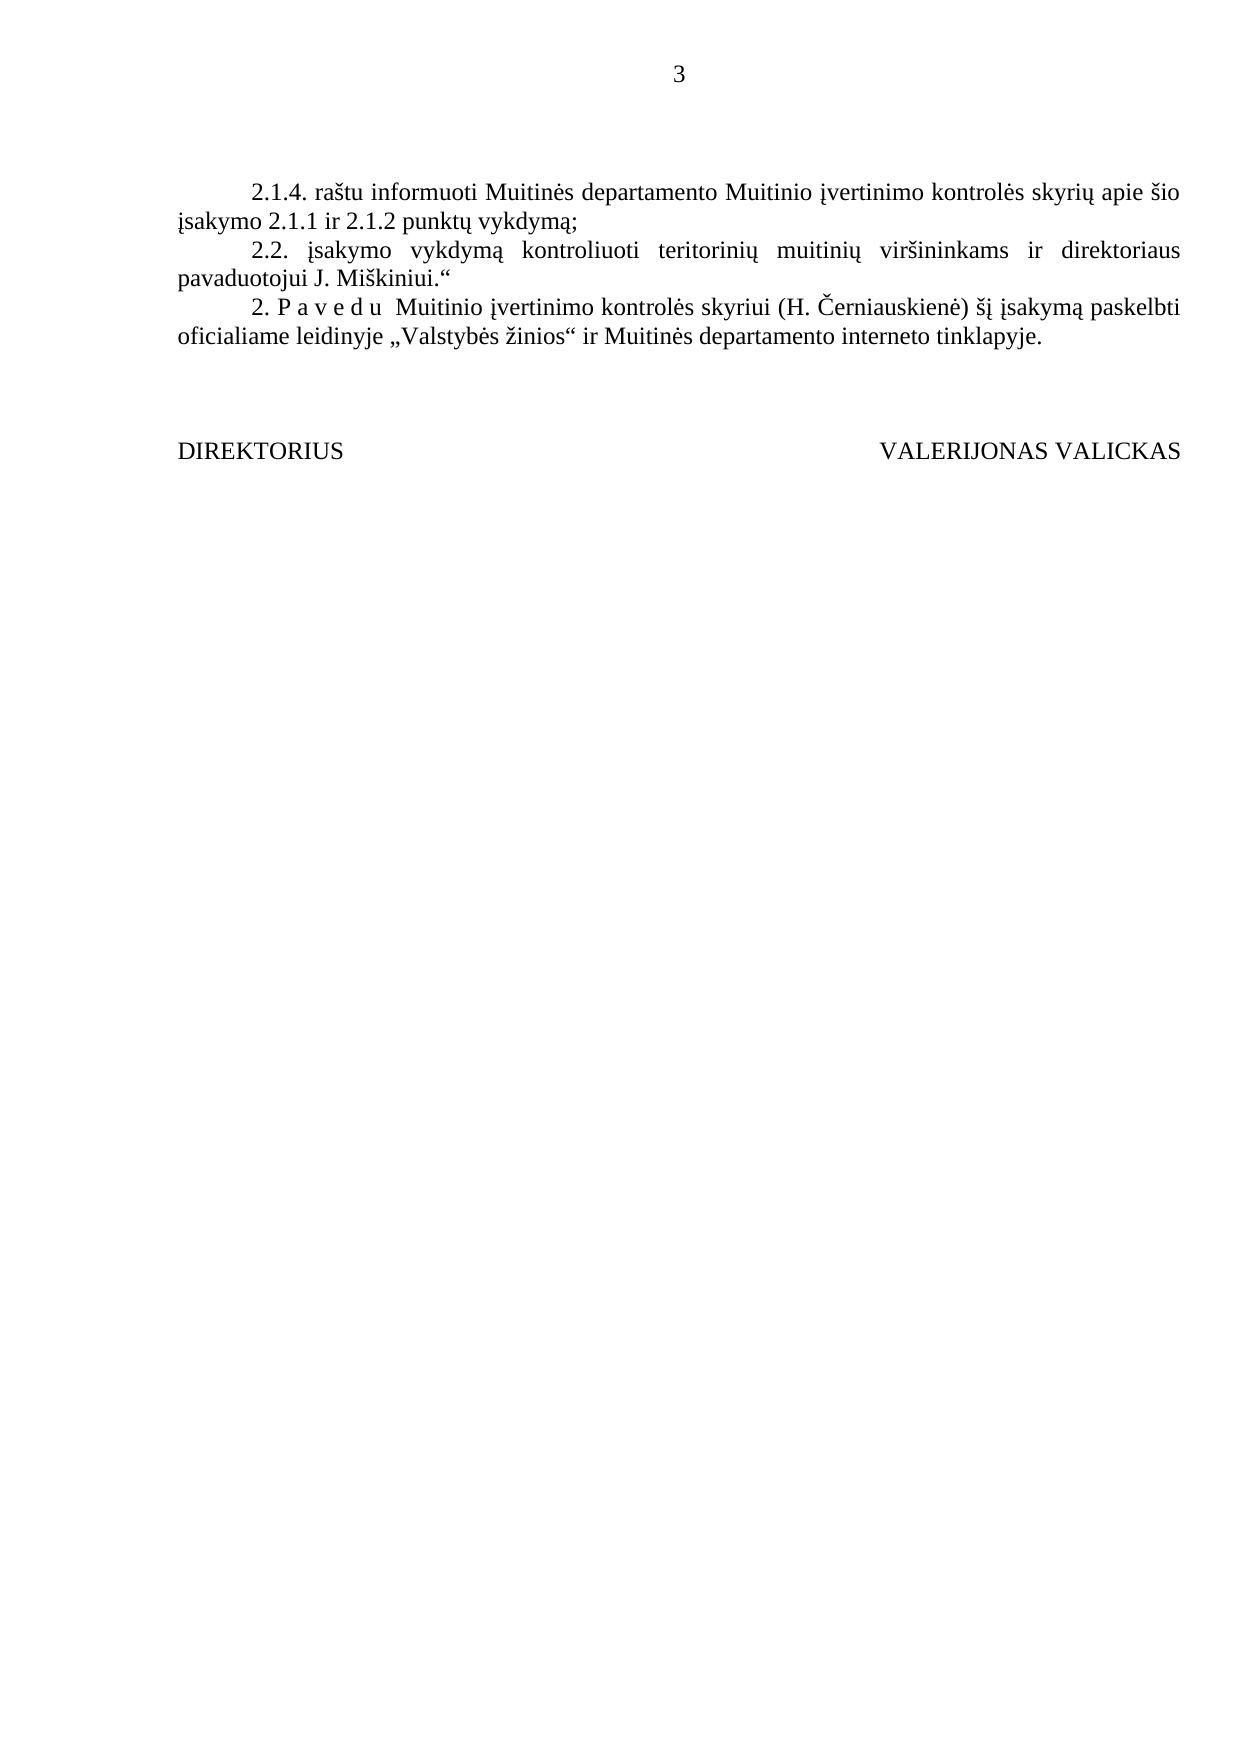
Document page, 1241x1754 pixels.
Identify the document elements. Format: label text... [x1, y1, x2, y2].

text 2.2. įsakymo vykdymą kontroliuoti teritorinių muitinių viršininkams ir direktoriaus pavaduotojui J. Miškiniui.“ [177, 235, 1181, 292]
text 2.1.4. raštu informuoti Muitinės departamento Muitinio įvertinimo kontrolės skyrių apie šio įsakymo 2.1.1 ir 2.1.2 punktų vykdymą; [177, 177, 1181, 235]
text 2. Pavedu Muitinio įvertinimo kontrolės skyriui (H. Černiauskienė) šį įsakymą paskelbti oficialiame leidinyje „Valstybės žinios“ ir Muitinės departamento interneto tinklapyje. [177, 292, 1181, 350]
text DIREKTORIUS VALERIJONAS VALICKAS [177, 436, 1181, 465]
